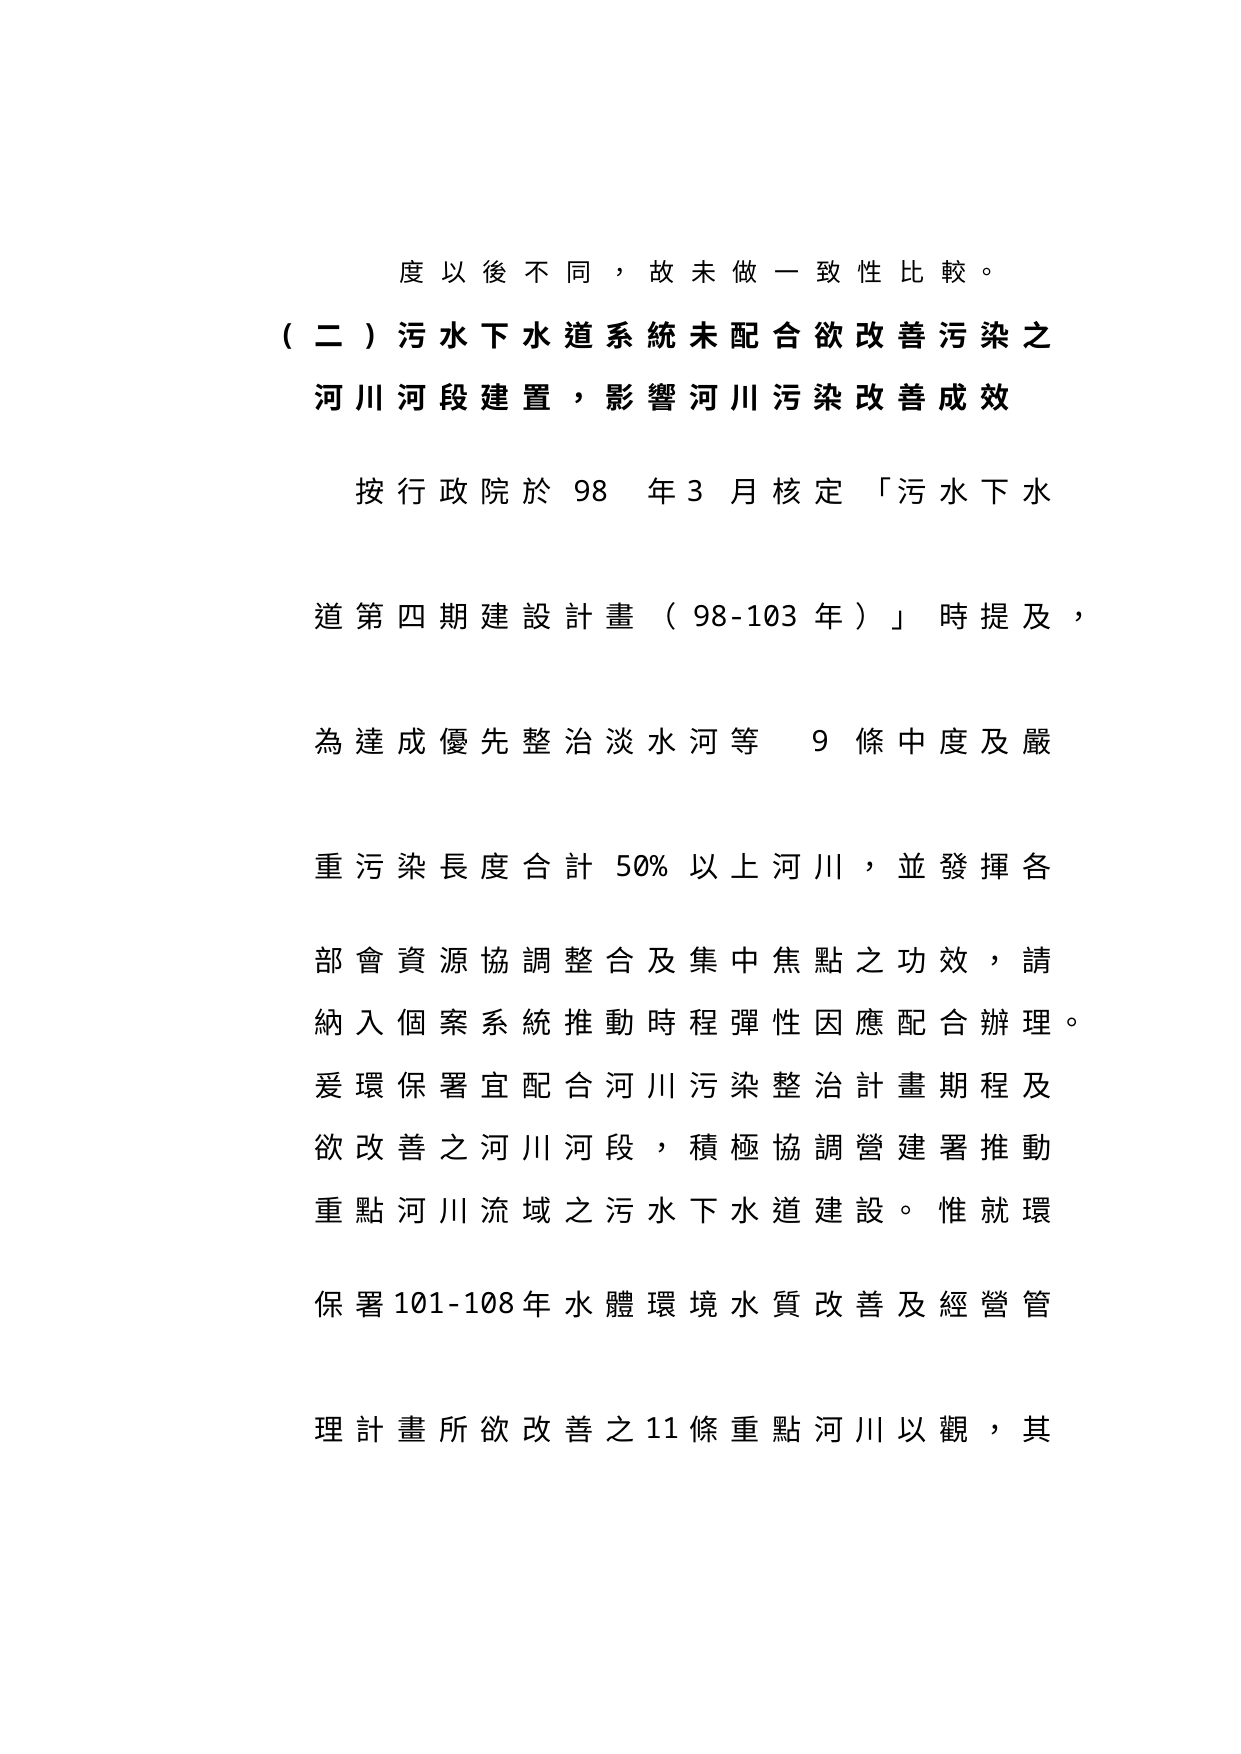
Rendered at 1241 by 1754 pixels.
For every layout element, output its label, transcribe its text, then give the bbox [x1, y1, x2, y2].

text 度以後不同，故未做一致性比較。 [352, 229, 1058, 292]
text 按行政院於98 年3 月核定「污水下水道第四期建設計畫（98-103年）」時提及，為達成優先整治淡水河等 9 條中度及嚴重污染長度合計50%以上河川，並發揮各部會資源協調整合及集中焦點之功效，請納入個案系統推動時程彈性因應配合辦理。爰環保署宜配合河川污染整治計畫期程及欲改善之河川河段，積極協調營建署推動重點河川流域之污水下水道建設。惟就環保署101-108年水體環境水質改善及經營管理計畫所欲改善之11條重點河川以觀，其主要污染來源多為生活污水，然各該河川河段所在縣市均未完成污水下水道系統建置，而係處於建置中或規劃之階段(詳附表8)，影響河川污染改善成效。 [271, 417, 1058, 1479]
text (二)污水下水道系統未配合欲改善污染之河川河段建置，影響河川污染改善成效 [242, 292, 1058, 417]
